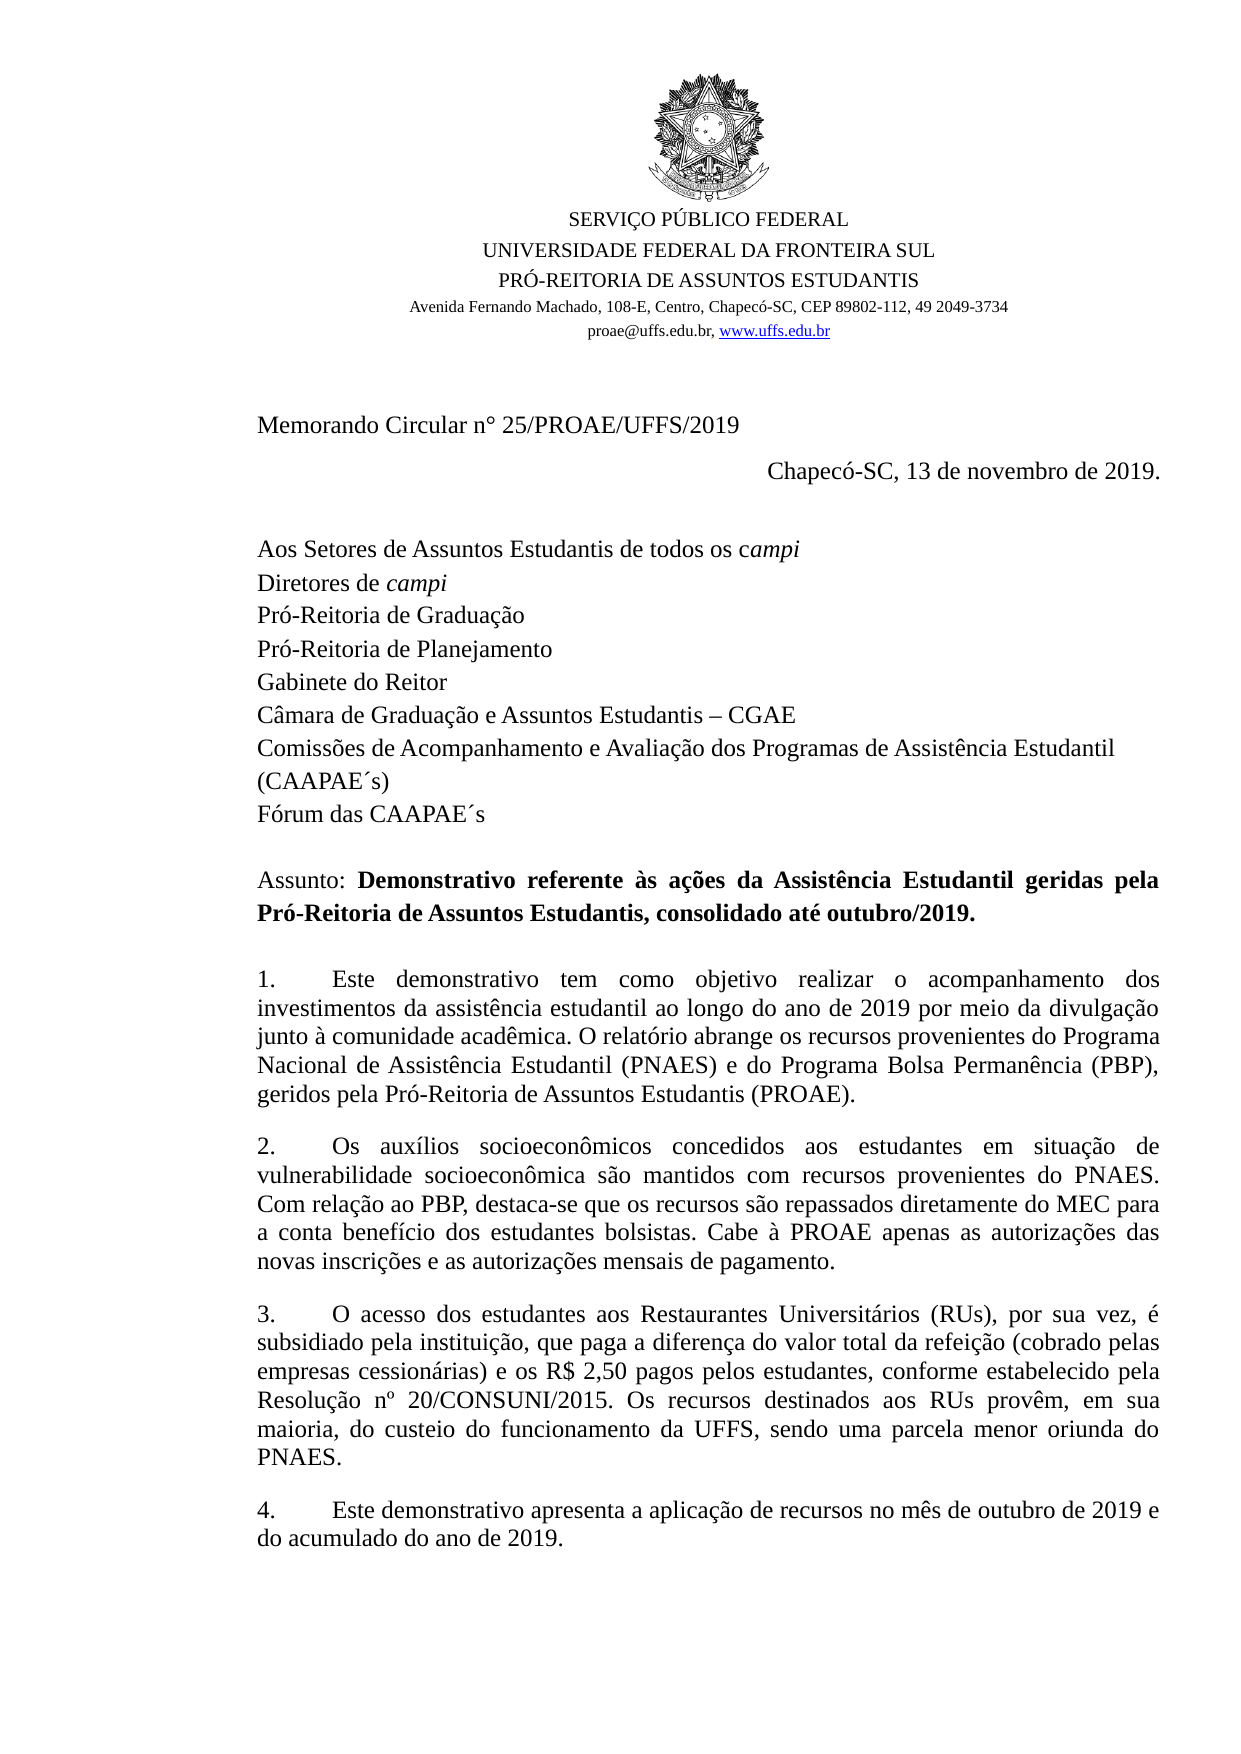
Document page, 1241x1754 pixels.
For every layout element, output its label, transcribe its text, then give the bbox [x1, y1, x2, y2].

text 4. Este demonstrativo apresenta a aplicação de recursos no mês de outubro de 2019 e do acumulado do ano de 2019. [257, 1495, 1161, 1552]
text Pró-Reitoria de Planejamento [257, 634, 1161, 662]
text 2. Os auxílios socioeconômicos concedidos aos estudantes em situação de vulnerabilidade socioeconômica são mantidos com recursos provenientes do PNAES. Com relação ao PBP, destaca-se que os recursos são repassados diretamente do MEC para a conta benefício dos estudantes bolsistas. Cabe à PROAE apenas as autorizações das novas inscrições e as autorizações mensais de pagamento. [257, 1131, 1161, 1275]
text Assunto: Demonstrativo referente às ações da Assistência Estudantil geridas pela Pró-Reitoria de Assuntos Estudantis, consolidado até outubro/2019. [257, 865, 1161, 927]
text Gabinete do Reitor [257, 667, 1161, 695]
text Pró-Reitoria de Graduação [257, 601, 1161, 629]
text Fórum das CAAPAE´s [257, 799, 1161, 827]
text Comissões de Acompanhamento e Avaliação dos Programas de Assistência Estudantil (CAAPAE´s) [257, 733, 1161, 794]
text Memorando Circular n° 25/PROAE/UFFS/2019 [257, 411, 1161, 439]
text 3. O acesso dos estudantes aos Restaurantes Universitários (RUs), por sua vez, é subsidiado pela instituição, que paga a diferença do valor total da refeição (cobrado pelas empresas cessionárias) e os R$ 2,50 pagos pelos estudantes, conforme estabelecido pela Resolução nº 20/CONSUNI/2015. Os recursos destinados aos RUs provêm, em sua maioria, do custeio do funcionamento da UFFS, sendo uma parcela menor oriunda do PNAES. [257, 1299, 1161, 1471]
text Diretores de campi [257, 568, 1161, 596]
text Aos Setores de Assuntos Estudantis de todos os campi [257, 534, 1161, 563]
text 1. Este demonstrativo tem como objetivo realizar o acompanhamento dos investimentos da assistência estudantil ao longo do ano de 2019 por meio da divulgação junto à comunidade acadêmica. O relatório abrange os recursos provenientes do Programa Nacional de Assistência Estudantil (PNAES) e do Programa Bolsa Permanência (PBP), geridos pela Pró-Reitoria de Assuntos Estudantis (PROAE). [257, 964, 1161, 1108]
text Câmara de Graduação e Assuntos Estudantis – CGAE [257, 700, 1161, 728]
text Chapecó-SC, 13 de novembro de 2019. [257, 456, 1161, 485]
